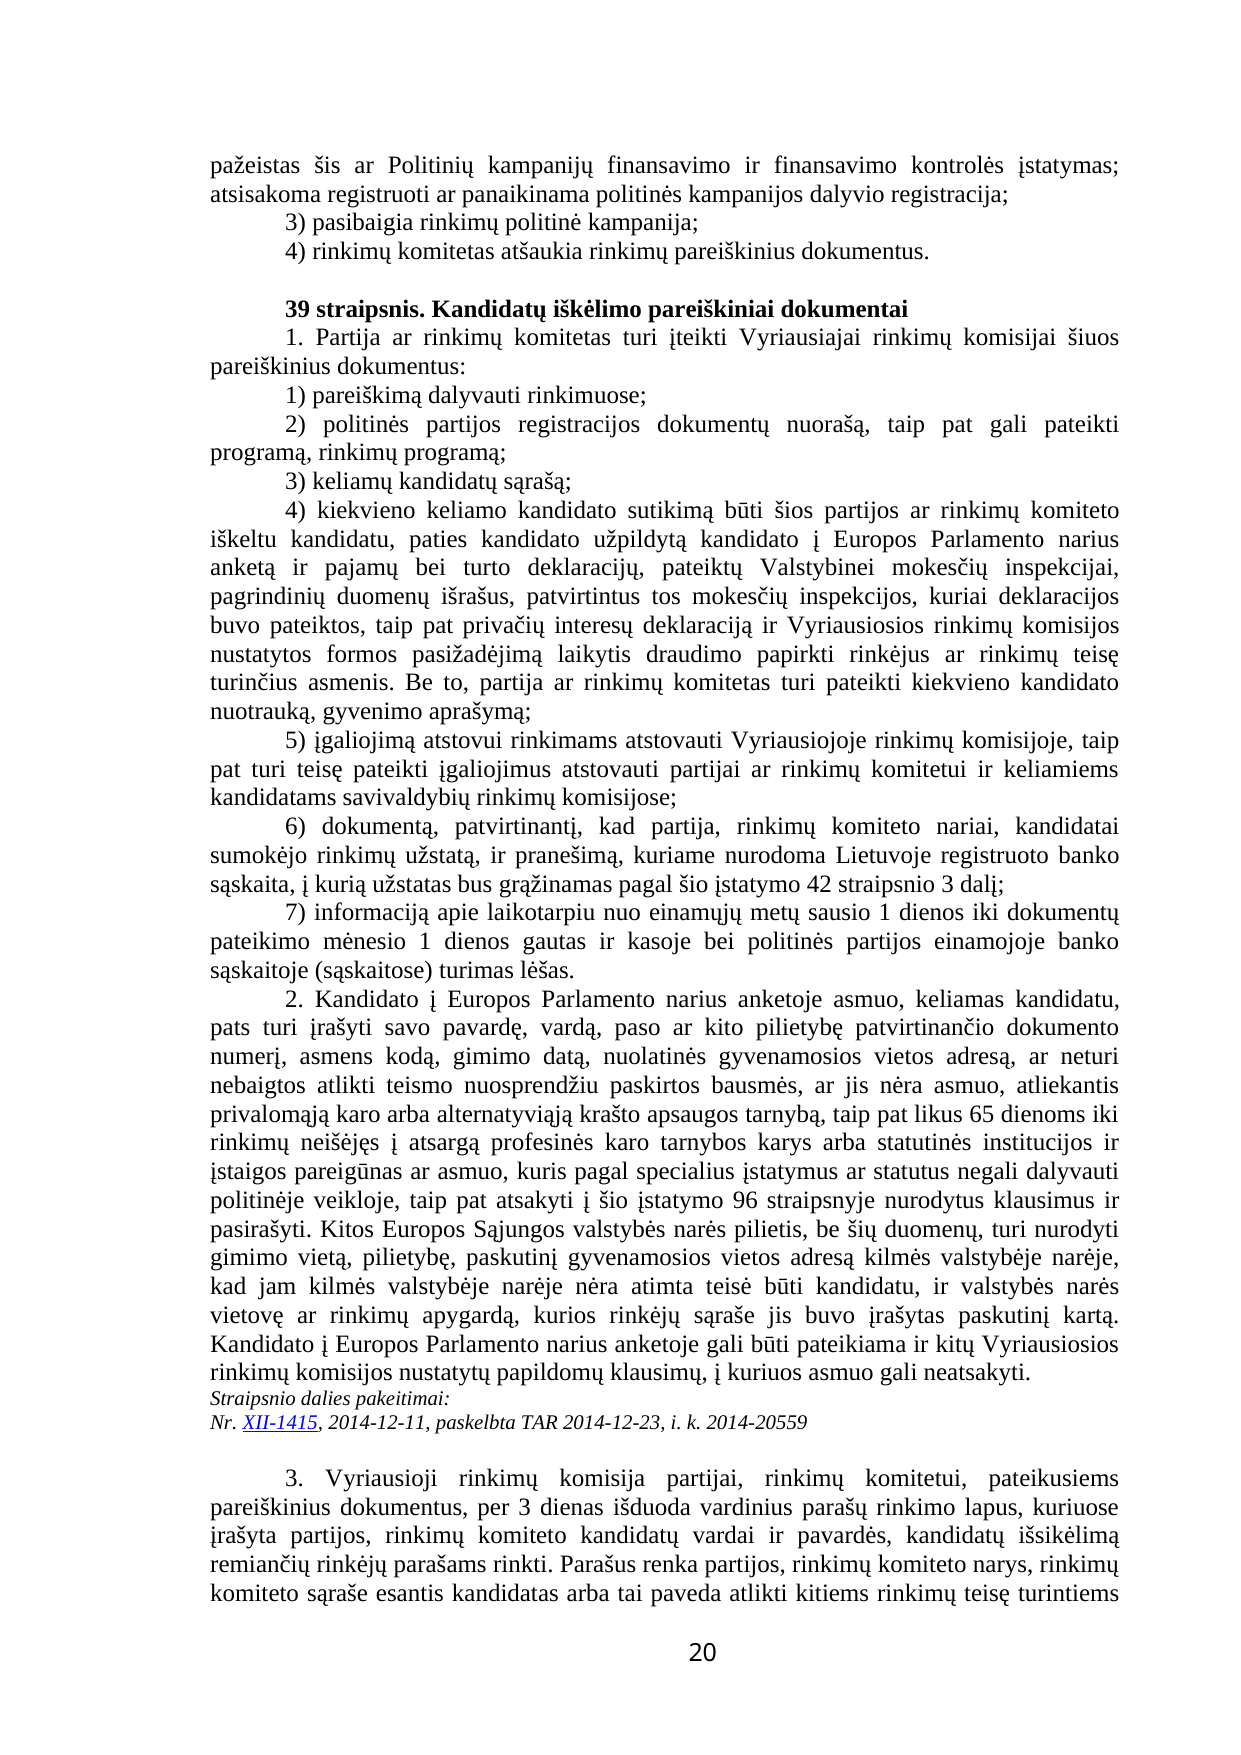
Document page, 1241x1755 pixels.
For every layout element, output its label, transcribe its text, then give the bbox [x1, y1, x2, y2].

text 3) keliamų kandidatų sąrašą; [210, 466, 1120, 495]
text Nr. XII-1415, 2014-12-11, paskelbta TAR 2014-12-23, i. k. 2014-20559 [210, 1410, 1120, 1434]
text 39 straipsnis. Kandidatų iškėlimo pareiškiniai dokumentai [210, 294, 1120, 322]
text 3. Vyriausioji rinkimų komisija partijai, rinkimų komitetui, pateikusiems pareiškinius dokumentus, per 3 dienas išduoda vardinius parašų rinkimo lapus, kuriuose įrašyta partijos, rinkimų komiteto kandidatų vardai ir pavardės, kandidatų išsikėlimą remiančių rinkėjų parašams rinkti. Parašus renka partijos, rinkimų komiteto narys, rinkimų komiteto sąraše esantis kandidatas arba tai paveda atlikti kitiems rinkimų teisę turintiems [210, 1463, 1120, 1607]
text 2) politinės partijos registracijos dokumentų nuorašą, taip pat gali pateikti programą, rinkimų programą; [210, 409, 1120, 466]
text 4) kiekvieno keliamo kandidato sutikimą būti šios partijos ar rinkimų komiteto iškeltu kandidatu, paties kandidato užpildytą kandidato į Europos Parlamento narius anketą ir pajamų bei turto deklaracijų, pateiktų Valstybinei mokesčių inspekcijai, pagrindinių duomenų išrašus, patvirtintus tos mokesčių inspekcijos, kuriai deklaracijos buvo pateiktos, taip pat privačių interesų deklaraciją ir Vyriausiosios rinkimų komisijos nustatytos formos pasižadėjimą laikytis draudimo papirkti rinkėjus ar rinkimų teisę turinčius asmenis. Be to, partija ar rinkimų komitetas turi pateikti kiekvieno kandidato nuotrauką, gyvenimo aprašymą; [210, 495, 1120, 725]
text 5) įgaliojimą atstovui rinkimams atstovauti Vyriausiojoje rinkimų komisijoje, taip pat turi teisę pateikti įgaliojimus atstovauti partijai ar rinkimų komitetui ir keliamiems kandidatams savivaldybių rinkimų komisijose; [210, 725, 1120, 811]
text 3) pasibaigia rinkimų politinė kampanija; [210, 207, 1120, 236]
text 7) informaciją apie laikotarpiu nuo einamųjų metų sausio 1 dienos iki dokumentų pateikimo mėnesio 1 dienos gautas ir kasoje bei politinės partijos einamojoje banko sąskaitoje (sąskaitose) turimas lėšas. [210, 897, 1120, 984]
text 2. Kandidato į Europos Parlamento narius anketoje asmuo, keliamas kandidatu, pats turi įrašyti savo pavardę, vardą, paso ar kito pilietybę patvirtinančio dokumento numerį, asmens kodą, gimimo datą, nuolatinės gyvenamosios vietos adresą, ar neturi nebaigtos atlikti teismo nuosprendžiu paskirtos bausmės, ar jis nėra asmuo, atliekantis privalomąją karo arba alternatyviąją krašto apsaugos tarnybą, taip pat likus 65 dienoms iki rinkimų neišėjęs į atsargą profesinės karo tarnybos karys arba statutinės institucijos ir įstaigos pareigūnas ar asmuo, kuris pagal specialius įstatymus ar statutus negali dalyvauti politinėje veikloje, taip pat atsakyti į šio įstatymo 96 straipsnyje nurodytus klausimus ir pasirašyti. Kitos Europos Sąjungos valstybės narės pilietis, be šių duomenų, turi nurodyti gimimo vietą, pilietybę, paskutinį gyvenamosios vietos adresą kilmės valstybėje narėje, kad jam kilmės valstybėje narėje nėra atimta teisė būti kandidatu, ir valstybės narės vietovę ar rinkimų apygardą, kurios rinkėjų sąraše jis buvo įrašytas paskutinį kartą. Kandidato į Europos Parlamento narius anketoje gali būti pateikiama ir kitų Vyriausiosios rinkimų komisijos nustatytų papildomų klausimų, į kuriuos asmuo gali neatsakyti. [210, 984, 1120, 1386]
text 1. Partija ar rinkimų komitetas turi įteikti Vyriausiajai rinkimų komisijai šiuos pareiškinius dokumentus: [210, 322, 1120, 380]
text pažeistas šis ar Politinių kampanijų finansavimo ir finansavimo kontrolės įstatymas; atsisakoma registruoti ar panaikinama politinės kampanijos dalyvio registracija; [210, 150, 1120, 207]
text 6) dokumentą, patvirtinantį, kad partija, rinkimų komiteto nariai, kandidatai sumokėjo rinkimų užstatą, ir pranešimą, kuriame nurodoma Lietuvoje registruoto banko sąskaita, į kurią užstatas bus grąžinamas pagal šio įstatymo 42 straipsnio 3 dalį; [210, 811, 1120, 897]
text Straipsnio dalies pakeitimai: [210, 1386, 1120, 1410]
text 1) pareiškimą dalyvauti rinkimuose; [210, 380, 1120, 409]
text 4) rinkimų komitetas atšaukia rinkimų pareiškinius dokumentus. [210, 236, 1120, 265]
